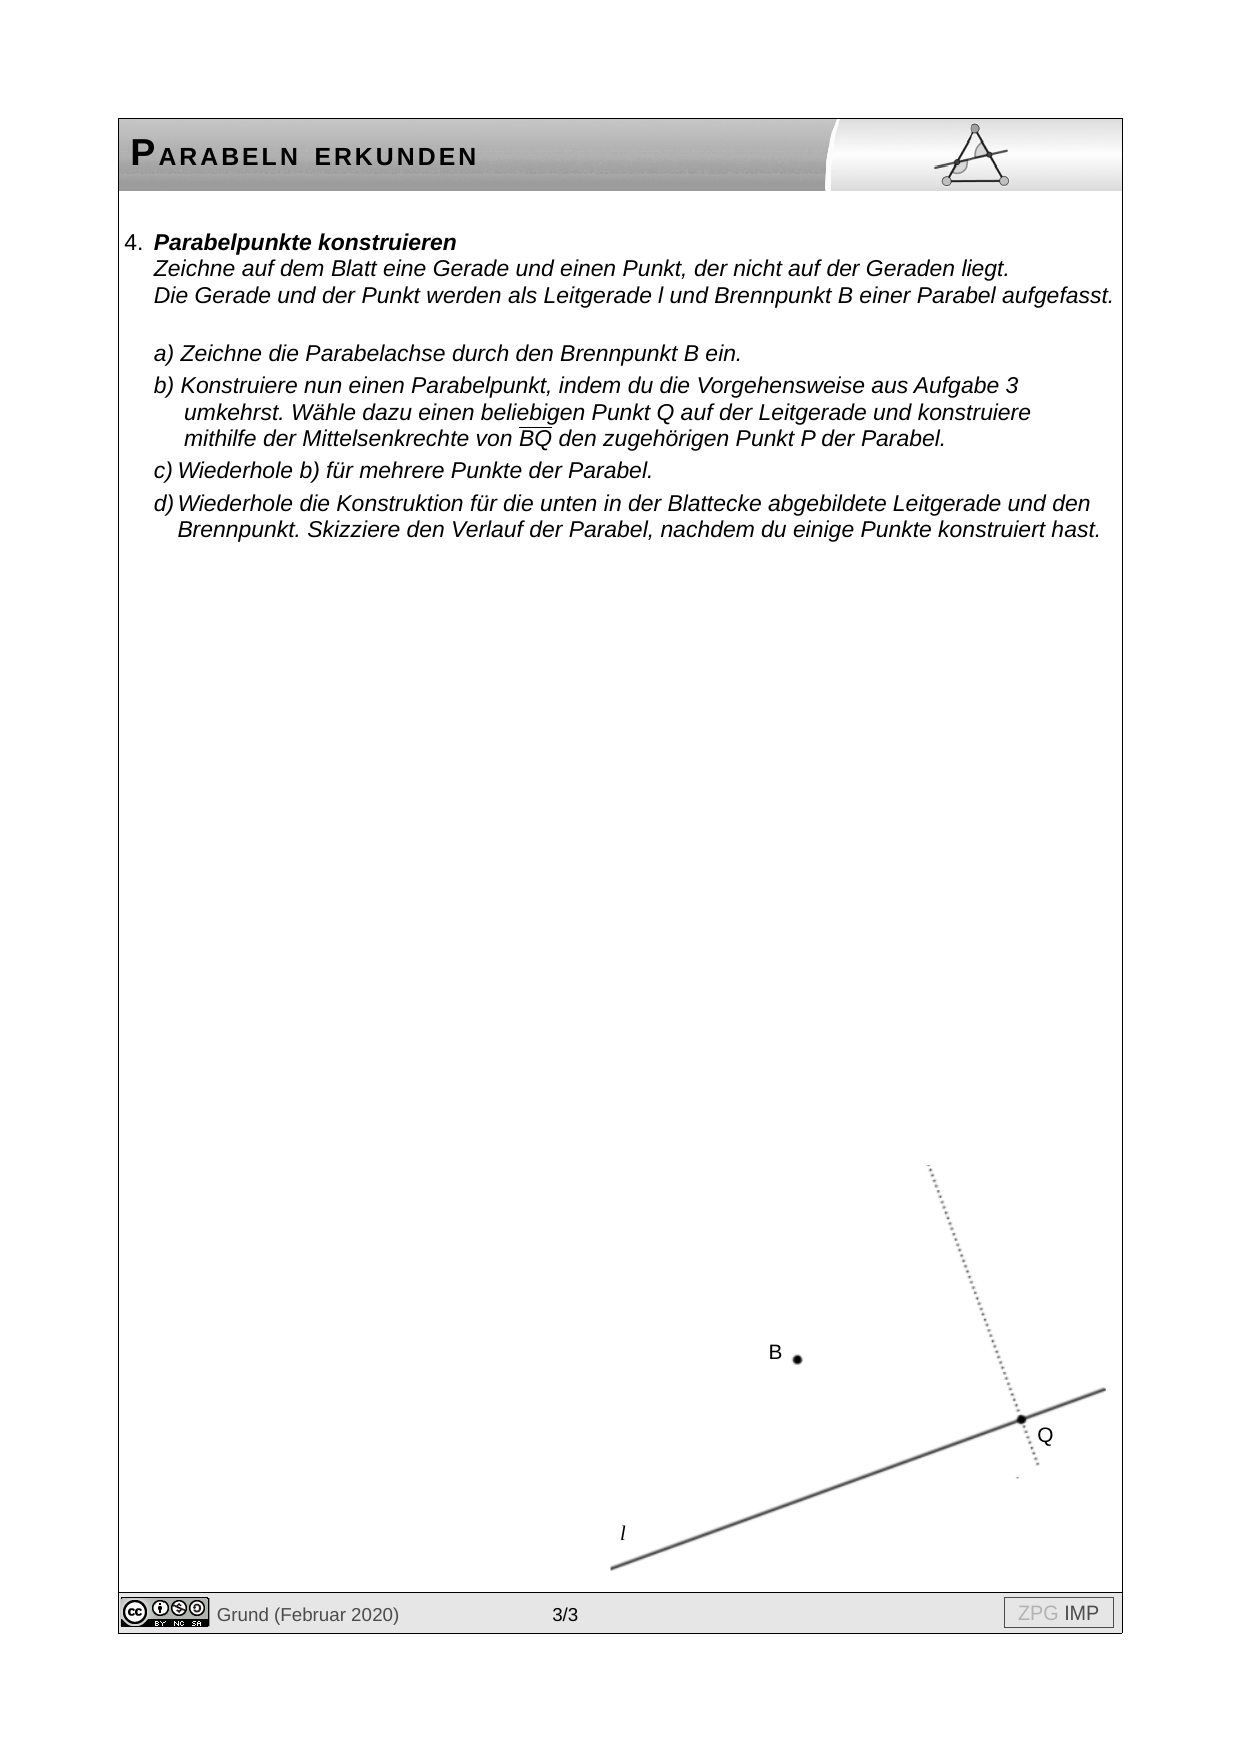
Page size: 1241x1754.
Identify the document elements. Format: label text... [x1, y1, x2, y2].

text a) Zeichne die Parabelachse durch den Brennpunkt B ein. [154, 340, 1122, 367]
list Parabelpunkte konstruieren Zeichne auf dem Blatt eine Gerade und einen Punkt, der nicht auf der Geraden liegt. Die Gerade und der Punkt werden als Leitgerade l und Brennpunkt B einer Parabel aufgefasst. [124, 229, 1122, 334]
text c) Wiederhole b) für mehrere Punkte der Parabel. [154, 457, 1122, 484]
picture [593, 1165, 1110, 1572]
text b) Konstruiere nun einen Parabelpunkt, indem du die Vorgehensweise aus Aufgabe 3 umkehrst. Wähle dazu einen beliebigen Punkt Q auf der Leitgerade und konstruiere mithilfe der Mittelsenkrechte von BQ den zugehörigen Punkt P der Parabel. [154, 372, 1122, 452]
text d) Wiederhole die Konstruktion für die unten in der Blattecke abgebildete Leitgerade und den Brennpunkt. Skizziere den Verlauf der Parabel, nachdem du einige Punkte konstruiert hast. [154, 490, 1122, 622]
picture [119, 119, 1122, 191]
picture [120, 1597, 210, 1627]
